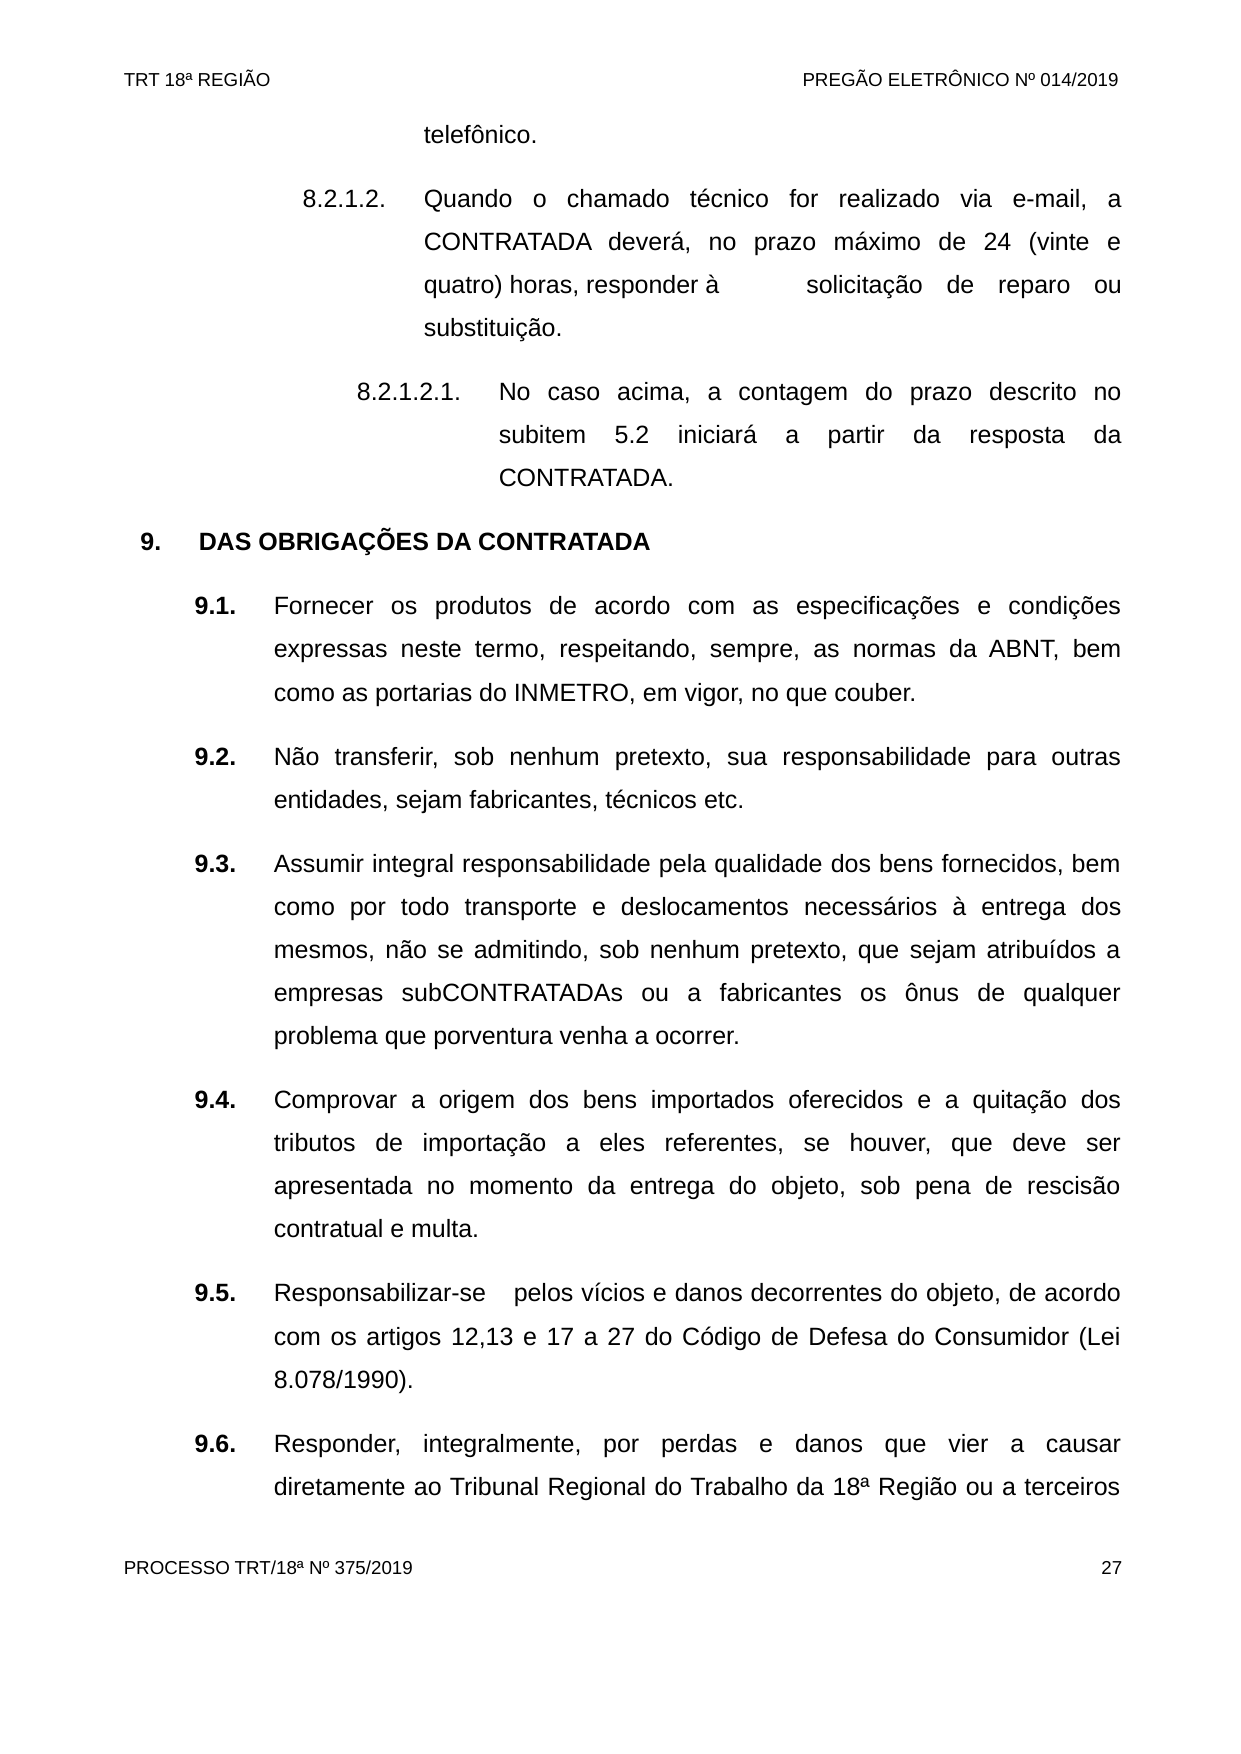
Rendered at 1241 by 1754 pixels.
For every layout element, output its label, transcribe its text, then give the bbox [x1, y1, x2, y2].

list Fornecer os produtos de acordo com as especificações e condições expressas neste termo, respeitando, sempre, as normas da ABNT, bem como as portarias do INMETRO, em vigor, no que couber. [236, 591, 1122, 706]
list Comprovar a origem dos bens importados oferecidos e a quitação dos tributos de importação a eles referentes, se houver, que deve ser apresentada no momento da entrega do objeto, sob pena de rescisão contratual e multa. [236, 1085, 1122, 1243]
list Não transferir, sob nenhum pretexto, sua responsabilidade para outras entidades, sejam fabricantes, técnicos etc. [236, 742, 1122, 813]
list Quando o chamado técnico for realizado via e-mail, a CONTRATADA deverá, no prazo máximo de 24 (vinte e quatro) horas, responder à solicitação de reparo ou substituição. [386, 184, 1122, 342]
list Responsabilizar-se pelos vícios e danos decorrentes do objeto, de acordo com os artigos 12,13 e 17 a 27 do Código de Defesa do Consumidor (Lei 8.078/1990). [236, 1278, 1122, 1393]
list Assumir integral responsabilidade pela qualidade dos bens fornecidos, bem como por todo transporte e deslocamentos necessários à entrega dos mesmos, não se admitindo, sob nenhum pretexto, que sejam atribuídos a empresas subCONTRATADAs ou a fabricantes os ônus de qualquer problema que porventura venha a ocorrer. [236, 849, 1122, 1050]
list Responder, integralmente, por perdas e danos que vier a causar diretamente ao Tribunal Regional do Trabalho da 18ª Região ou a terceiros [236, 1429, 1122, 1501]
list DAS OBRIGAÇÕES DA CONTRATADA [161, 527, 1122, 556]
list telefônico. [386, 120, 1122, 149]
list No caso acima, a contagem do prazo descrito no subitem 5.2 iniciará a partir da resposta da CONTRATADA. [461, 377, 1122, 492]
